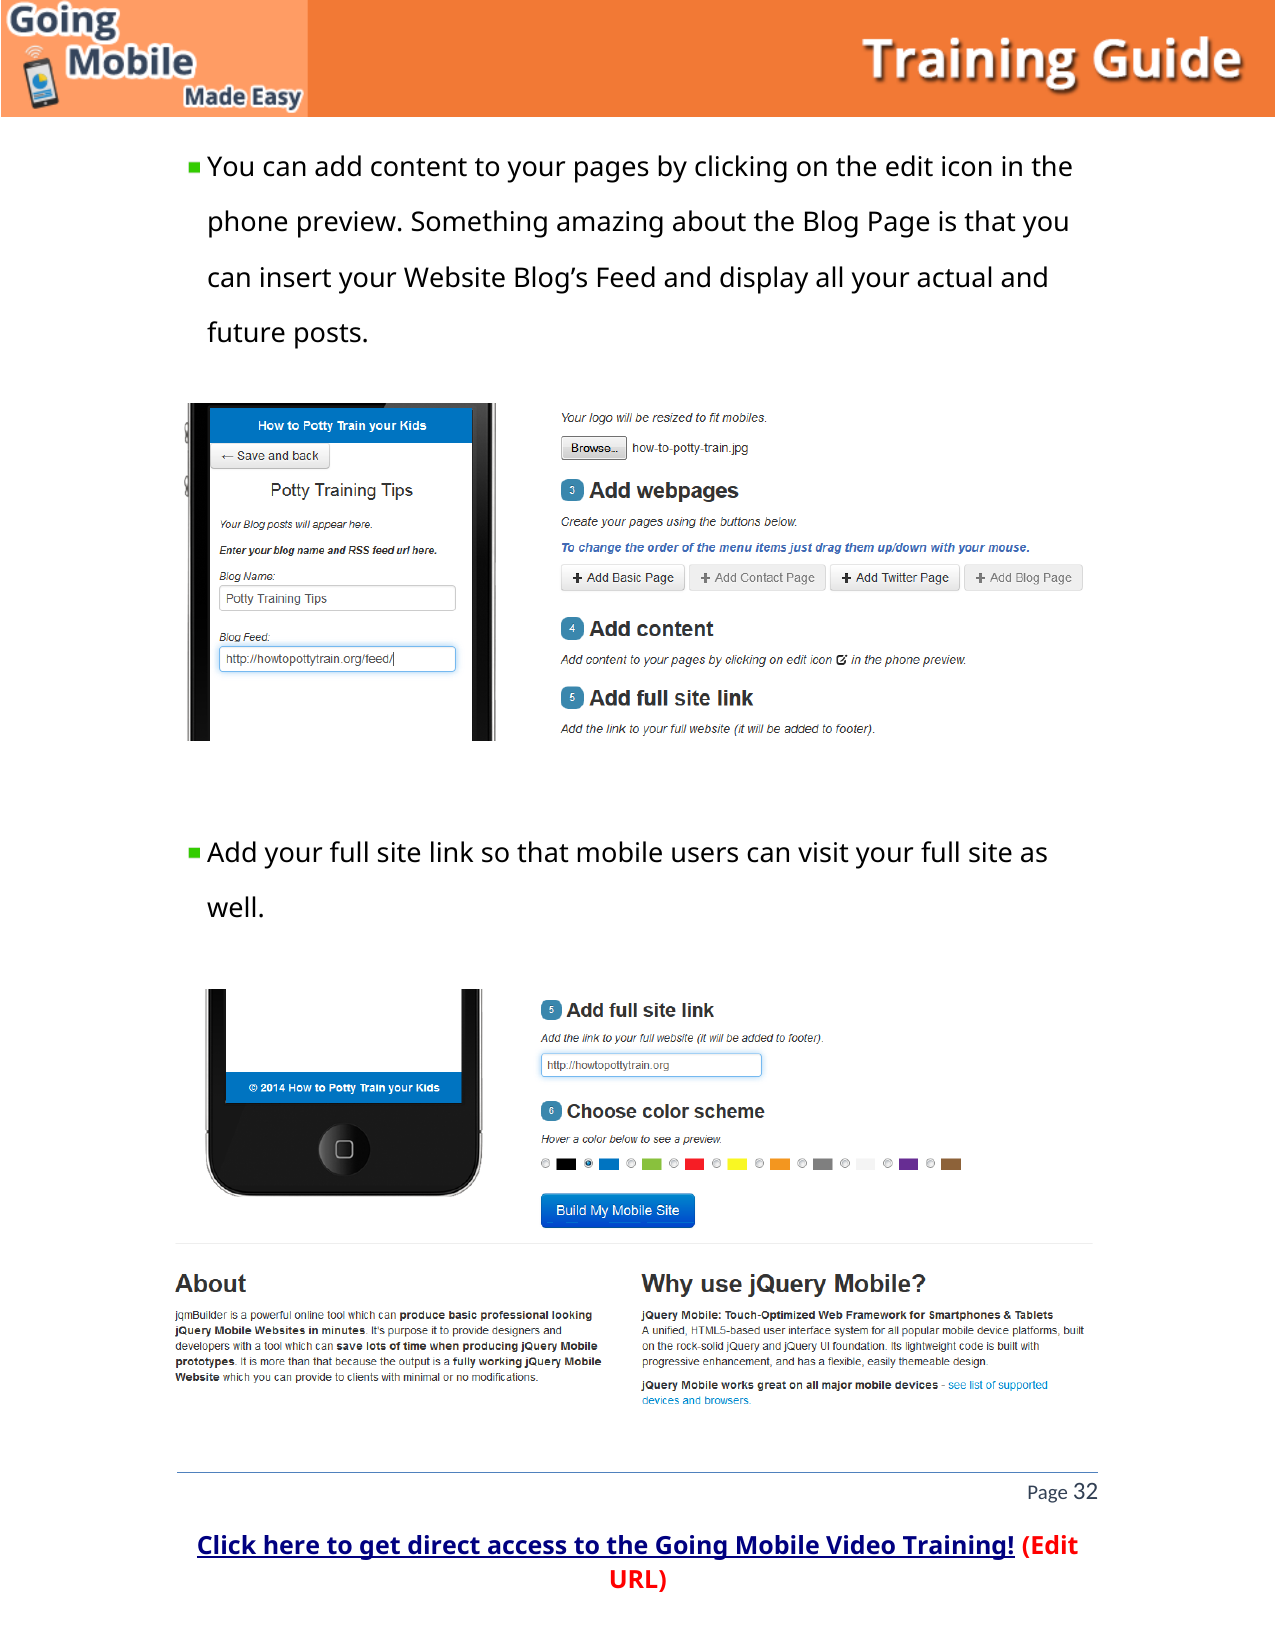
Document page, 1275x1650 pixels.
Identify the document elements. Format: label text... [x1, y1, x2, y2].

list You can add content to your pages by clicking on the edit icon in the phone preview. Something amazing about the Blog Page is that you can insert your Website Blog’s Feed and display all your actual and future posts. [177, 148, 1098, 350]
list Add your full site link so that mobile users can visit your full site as well. [177, 833, 1098, 925]
